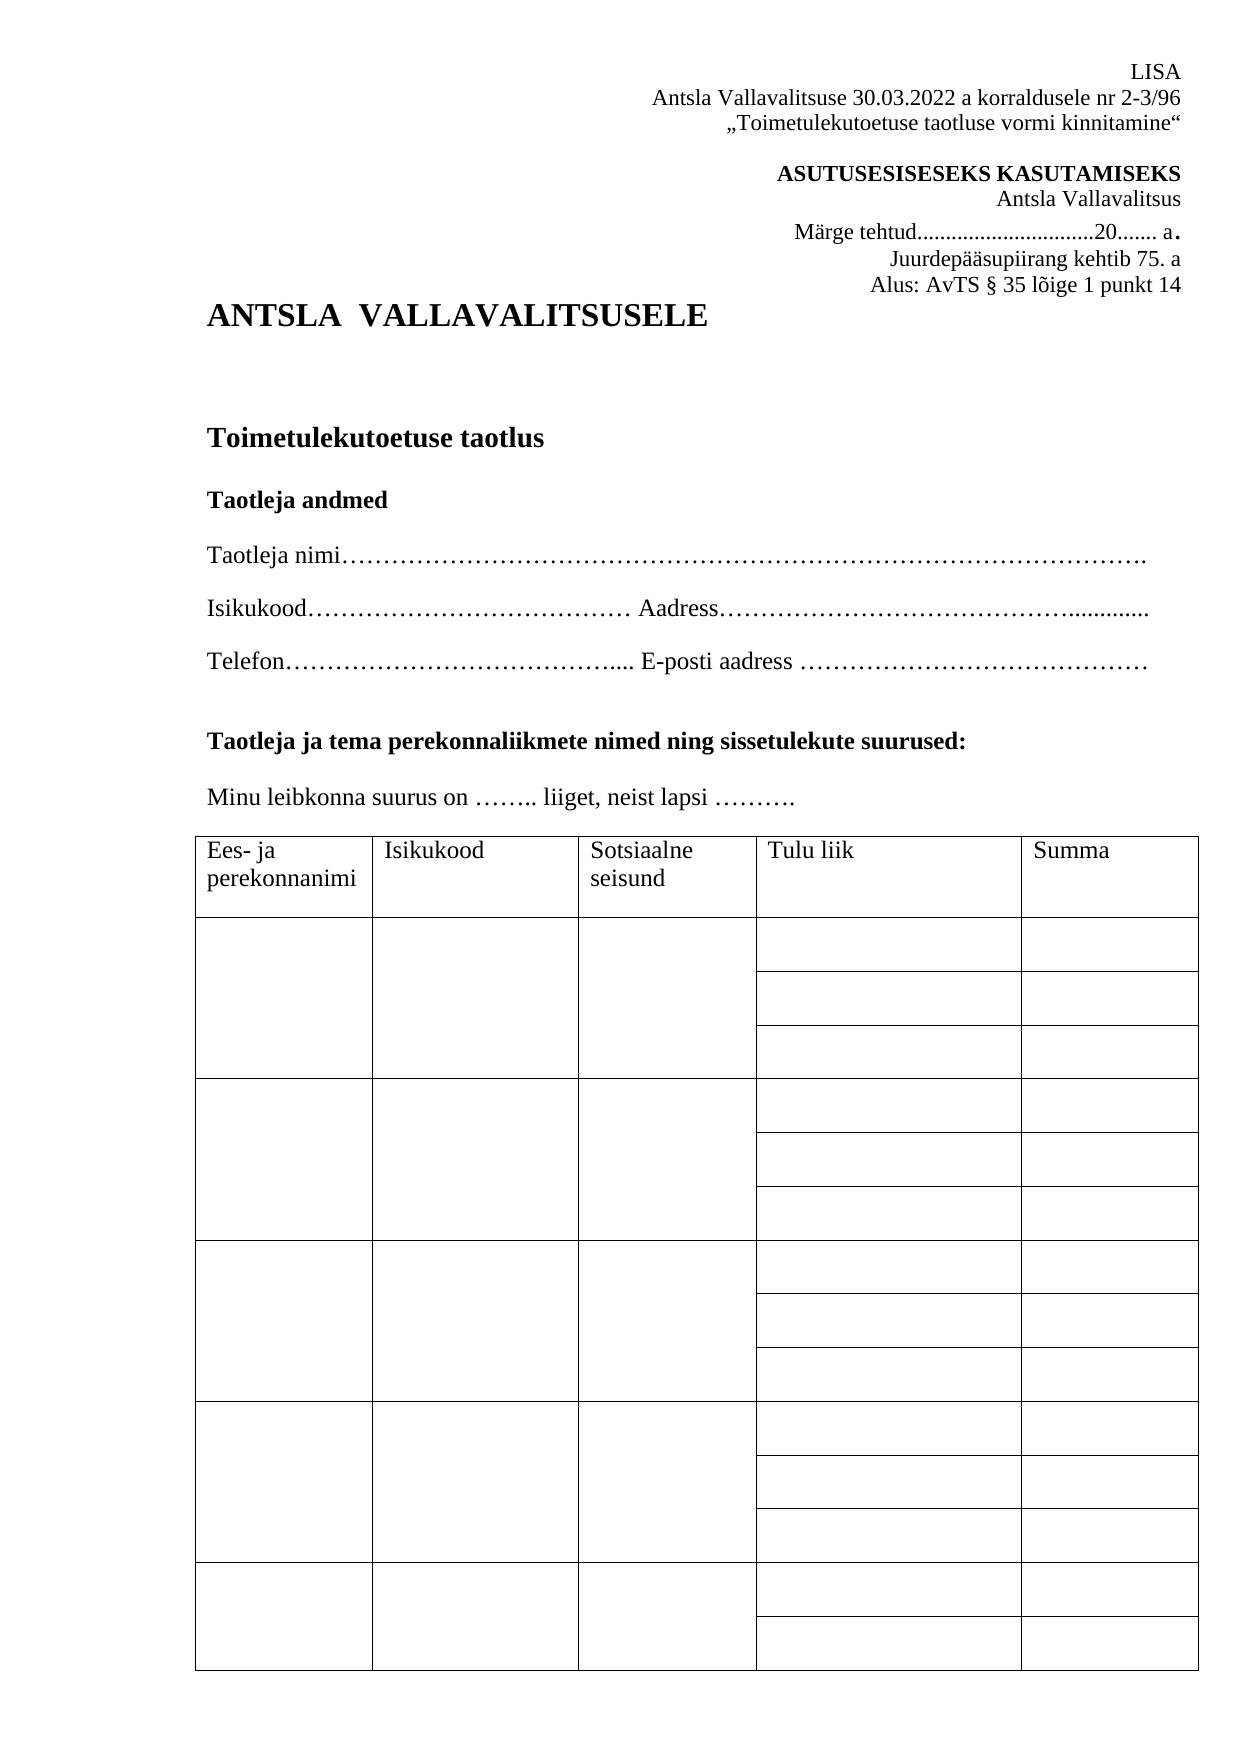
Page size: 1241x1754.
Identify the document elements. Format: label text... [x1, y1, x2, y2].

table_cell [1022, 1294, 1198, 1347]
text Taotleja nimi……………………………………………………………………………………. [207, 542, 1181, 569]
text Minu leibkonna suurus on …….. liiget, neist lapsi ………. [207, 783, 1181, 811]
table_cell [373, 1079, 578, 1239]
table_cell [373, 1563, 578, 1669]
table_cell [757, 1456, 1021, 1508]
table_cell [757, 1241, 1021, 1293]
table_cell [196, 1402, 372, 1562]
text „Toimetulekutoetuse taotluse vormi kinnitamine“ [207, 110, 1181, 135]
table_cell [579, 1241, 756, 1401]
table_cell [757, 1133, 1021, 1186]
table_cell [1022, 1563, 1198, 1616]
table_cell [1022, 1187, 1198, 1239]
text LISA [207, 59, 1181, 84]
table_cell [1022, 1617, 1198, 1669]
table_cell [757, 1617, 1021, 1669]
text Taotleja andmed [207, 486, 1181, 514]
text Alus: AvTS § 35 lõige 1 punkt 14 [207, 272, 1181, 297]
table_cell [1022, 1456, 1198, 1508]
table_header Tulu liik [757, 837, 1021, 917]
table_cell [757, 1402, 1021, 1454]
table_cell [196, 1079, 372, 1239]
table_cell [757, 1294, 1021, 1347]
text Taotleja ja tema perekonnaliikmete nimed ning sissetulekute suurused: [207, 727, 1181, 755]
table_cell [196, 918, 372, 1078]
table_header Isikukood [373, 837, 578, 917]
table_cell [1022, 1026, 1198, 1078]
table_header Ees- ja perekonnanimi [196, 837, 372, 917]
table_cell [757, 1563, 1021, 1616]
table_cell [373, 1402, 578, 1562]
text Toimetulekutoetuse taotlus [207, 422, 1181, 454]
table_cell [373, 1241, 578, 1401]
table_cell [1022, 1133, 1198, 1186]
table_cell [579, 1079, 756, 1239]
table_cell [757, 1509, 1021, 1562]
table_cell [196, 1241, 372, 1401]
table_cell [1022, 1402, 1198, 1454]
text ASUTUSESISESEKS KASUTAMISEKS [207, 161, 1181, 186]
text Märge tehtud...............................20....... a. [207, 212, 1181, 246]
text Telefon………………………………….... E-posti aadress …………………………………… [207, 647, 1181, 675]
table_cell [1022, 1241, 1198, 1293]
table_cell [757, 1348, 1021, 1401]
table_cell [757, 1187, 1021, 1239]
text ANTSLA VALLAVALITSUSELE [207, 297, 1181, 334]
table_header Sotsiaalne seisund [579, 837, 756, 917]
table_cell [579, 1563, 756, 1669]
table_cell [1022, 972, 1198, 1024]
table_header Summa [1022, 837, 1198, 917]
text Isikukood………………………………… Aadress……………………………………............. [207, 594, 1181, 622]
text Antsla Vallavalitsus [207, 186, 1181, 212]
table_cell [757, 918, 1021, 971]
table_cell [757, 1079, 1021, 1132]
table_cell [579, 1402, 756, 1562]
table_cell [1022, 1348, 1198, 1401]
table_cell [1022, 918, 1198, 971]
table_cell [373, 918, 578, 1078]
text Antsla Vallavalitsuse 30.03.2022 a korraldusele nr 2-3/96 [207, 84, 1181, 110]
table_cell [757, 1026, 1021, 1078]
text Juurdepääsupiirang kehtib 75. a [207, 246, 1181, 272]
table_cell [757, 972, 1021, 1024]
table_cell [1022, 1079, 1198, 1132]
table_cell [196, 1563, 372, 1669]
table_cell [1022, 1509, 1198, 1562]
table_cell [579, 918, 756, 1078]
